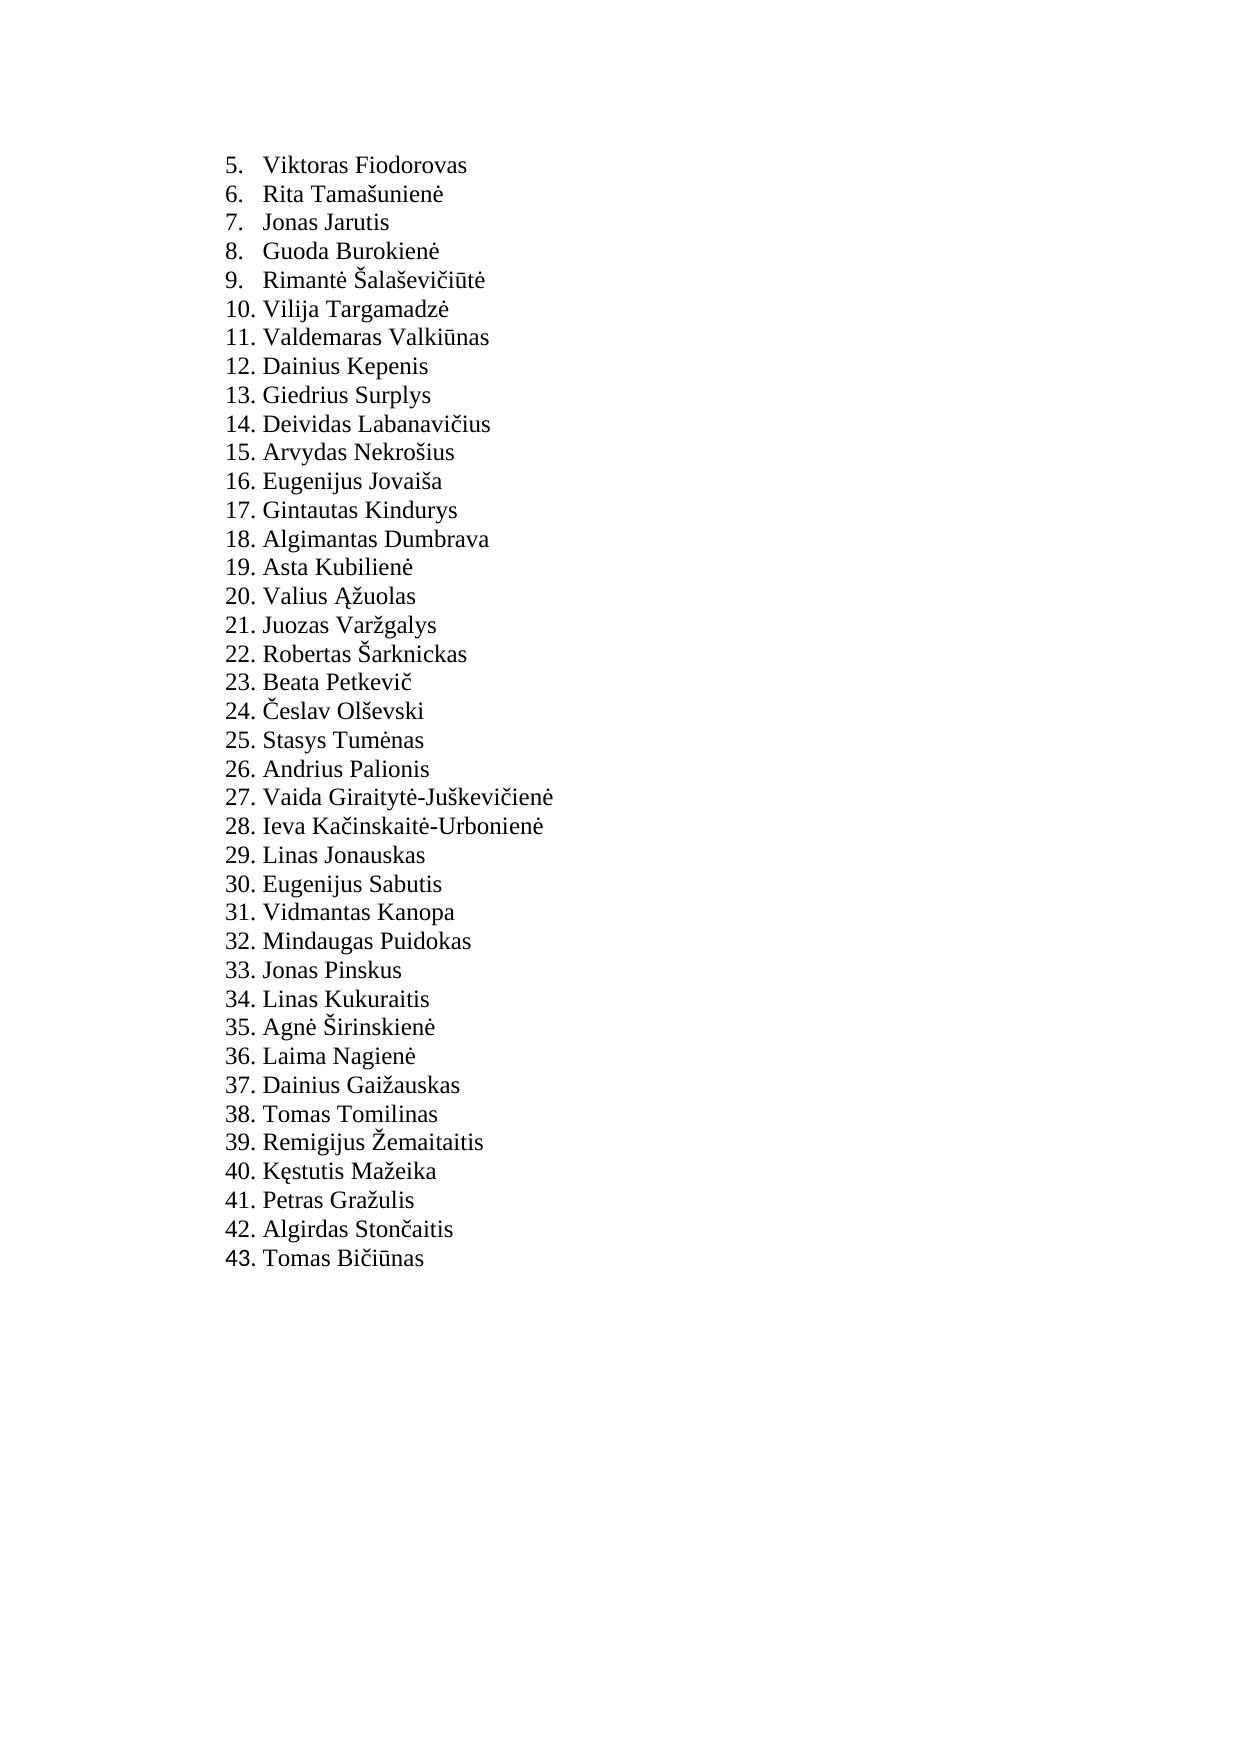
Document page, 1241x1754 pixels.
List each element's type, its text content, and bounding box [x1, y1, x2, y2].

list Arvydas Nekrošius [225, 437, 1090, 466]
list Laima Nagienė [225, 1041, 1090, 1070]
list Česlav Olševski [225, 696, 1090, 725]
list Asta Kubilienė [225, 552, 1090, 581]
list Vaida Giraitytė-Juškevičienė [225, 782, 1090, 811]
list Valdemaras Valkiūnas [225, 322, 1090, 351]
list Petras Gražulis [225, 1185, 1090, 1214]
list Rimantė Šalaševičiūtė [225, 265, 1090, 294]
list Deividas Labanavičius [225, 409, 1090, 437]
list Andrius Palionis [225, 754, 1090, 782]
list Beata Petkevič [225, 667, 1090, 696]
list Algirdas Stončaitis [225, 1214, 1090, 1242]
list Tomas Tomilinas [225, 1099, 1090, 1127]
list Dainius Kepenis [225, 351, 1090, 380]
list Jonas Pinskus [225, 955, 1090, 984]
list Eugenijus Sabutis [225, 869, 1090, 897]
list Robertas Šarknickas [225, 639, 1090, 667]
list Juozas Varžgalys [225, 610, 1090, 639]
list Agnė Širinskienė [225, 1012, 1090, 1041]
list Jonas Jarutis [225, 207, 1090, 236]
list Vidmantas Kanopa [225, 897, 1090, 926]
list Remigijus Žemaitaitis [225, 1127, 1090, 1156]
list Giedrius Surplys [225, 380, 1090, 409]
list Mindaugas Puidokas [225, 926, 1090, 955]
list Viktoras Fiodorovas [225, 150, 1090, 179]
list Linas Jonauskas [225, 840, 1090, 869]
list Dainius Gaižauskas [225, 1070, 1090, 1099]
list Valius Ąžuolas [225, 581, 1090, 610]
list Algimantas Dumbrava [225, 524, 1090, 552]
list Gintautas Kindurys [225, 495, 1090, 524]
list Ieva Kačinskaitė-Urbonienė [225, 811, 1090, 840]
list Kęstutis Mažeika [225, 1156, 1090, 1185]
list Guoda Burokienė [225, 236, 1090, 265]
list Tomas Bičiūnas [225, 1242, 1090, 1273]
list Stasys Tumėnas [225, 725, 1090, 754]
list Linas Kukuraitis [225, 984, 1090, 1012]
list Rita Tamašunienė [225, 179, 1090, 207]
list Eugenijus Jovaiša [225, 466, 1090, 495]
list Vilija Targamadzė [225, 294, 1090, 322]
